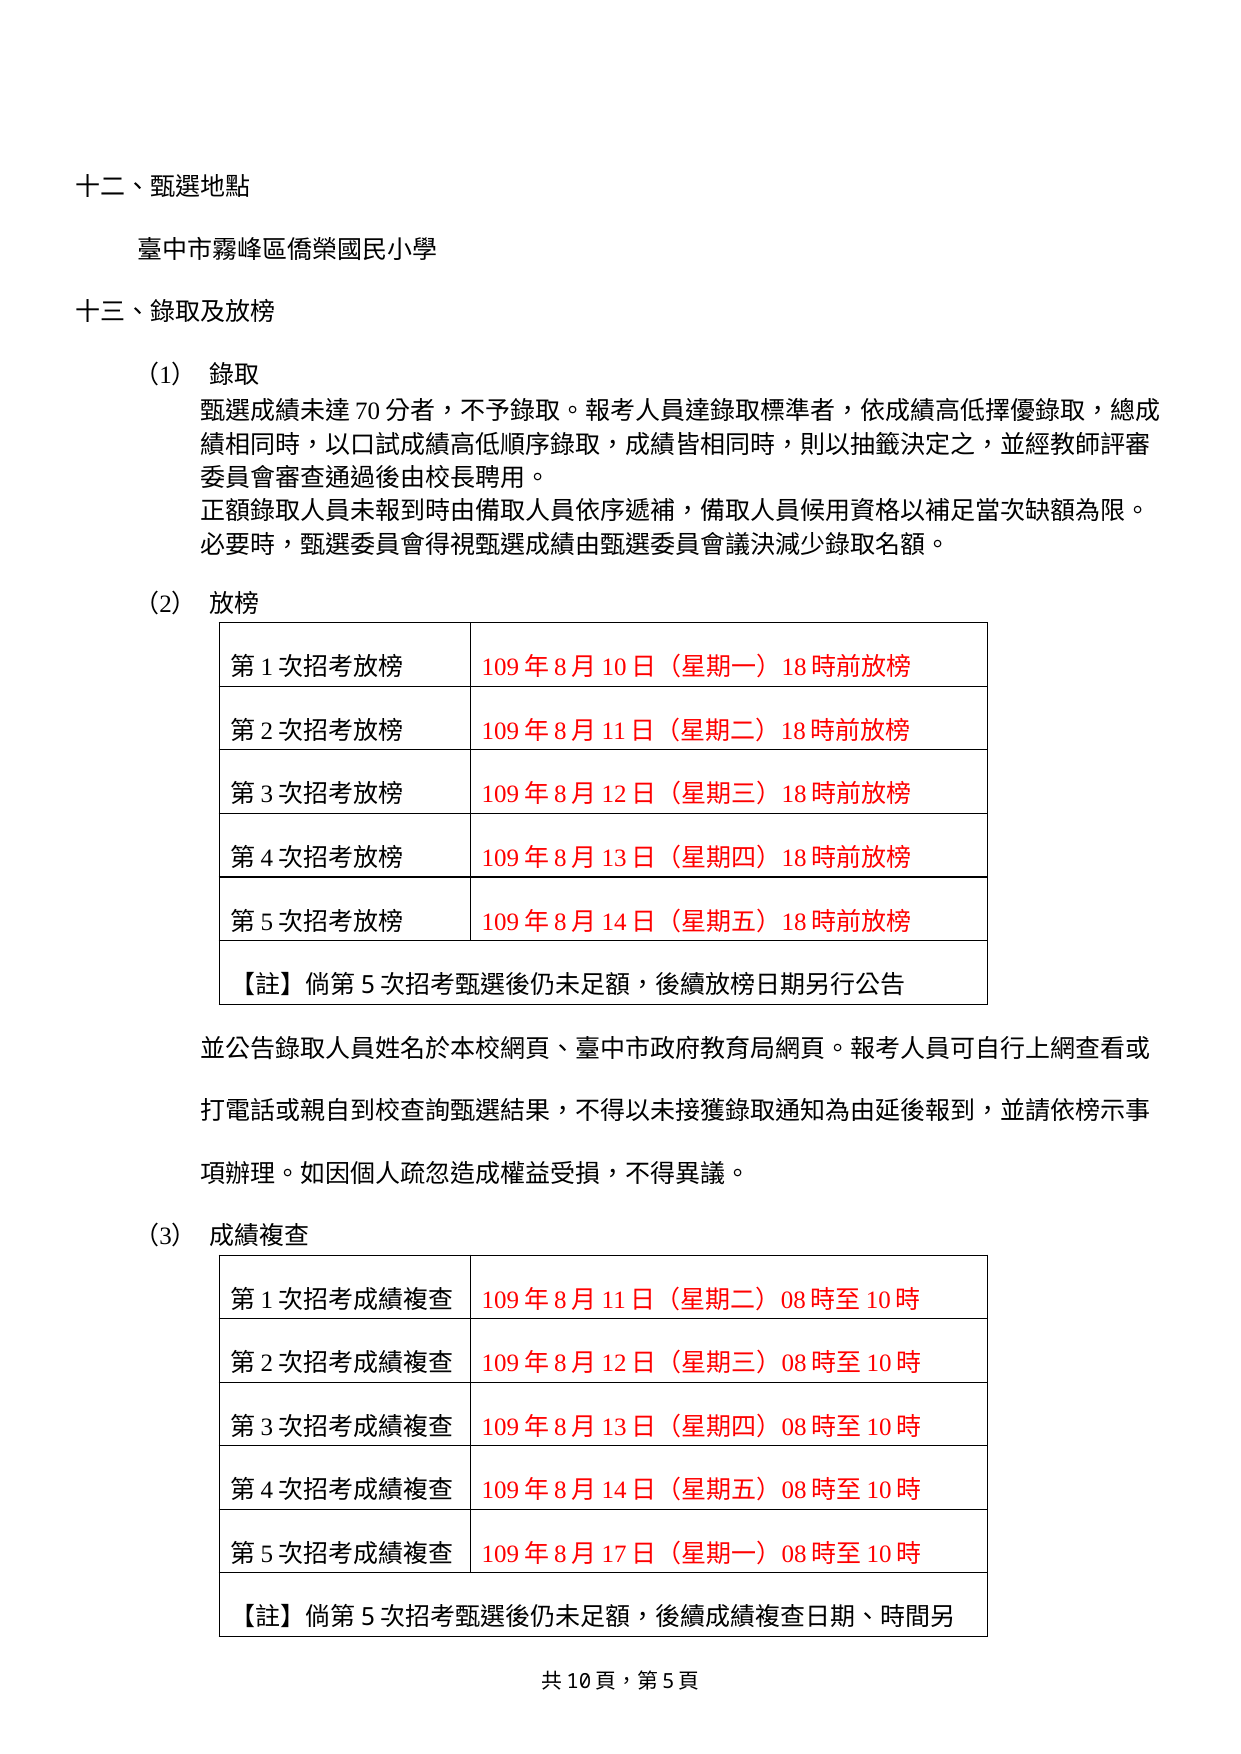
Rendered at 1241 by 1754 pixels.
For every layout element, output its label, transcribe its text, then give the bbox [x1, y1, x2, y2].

table_header 第1次招考放榜 [220, 623, 470, 686]
table_cell 第2次招考放榜 [220, 687, 470, 749]
table_cell 109年8月17日（星期一）08時至10時 [471, 1510, 987, 1572]
table_cell 第5次招考放榜 [220, 878, 470, 940]
table_cell 第5次招考成績複查 [220, 1510, 470, 1572]
list 錄取 [134, 331, 1165, 393]
text 十三、錄取及放榜 [75, 268, 1165, 331]
table_cell 第2次招考成績複查 [220, 1319, 470, 1382]
table_cell 【註】倘第5次招考甄選後仍未足額，後續成績複查日期、時間另 [220, 1573, 987, 1636]
table_cell 109年8月12日（星期三）08時至10時 [471, 1319, 987, 1382]
table_cell 第4次招考放榜 [220, 814, 470, 876]
table_cell 第3次招考放榜 [220, 750, 470, 813]
table_header 第1次招考成績複查 [220, 1256, 470, 1318]
table_cell 109年8月13日（星期四）08時至10時 [471, 1383, 987, 1445]
table_cell 109年8月14日（星期五）08時至10時 [471, 1446, 987, 1509]
text 並公告錄取人員姓名於本校網頁、臺中市政府教育局網頁。報考人員可自行上網查看或打電話或親自到校查詢甄選結果，不得以未接獲錄取通知為由延後報到，並請依榜示事項辦理。如因個人疏忽造成權益受損，不得異議。 [200, 1004, 1165, 1192]
table_cell 109年8月13日（星期四）18時前放榜 [471, 814, 987, 876]
table_cell 109年8月12日（星期三）18時前放榜 [471, 750, 987, 813]
text 臺中市霧峰區僑榮國民小學 [137, 206, 1165, 268]
table_header 109年8月11日（星期二）08時至10時 [471, 1256, 987, 1318]
text 十二、甄選地點 [75, 143, 1165, 206]
table_cell 109年8月14日（星期五）18時前放榜 [471, 878, 987, 940]
text 甄選成績未達70分者，不予錄取。報考人員達錄取標準者，依成績高低擇優錄取，總成績相同時，以口試成績高低順序錄取，成績皆相同時，則以抽籤決定之，並經教師評審委員會審查通過後由校長聘用。 [200, 393, 1165, 493]
table_header 109年8月10日（星期一）18時前放榜 [471, 623, 987, 686]
list 放榜 [134, 560, 1165, 622]
table_cell 109年8月11日（星期二）18時前放榜 [471, 687, 987, 749]
text 正額錄取人員未報到時由備取人員依序遞補，備取人員候用資格以補足當次缺額為限。必要時，甄選委員會得視甄選成績由甄選委員會議決減少錄取名額。 [200, 493, 1165, 560]
table_cell 第3次招考成績複查 [220, 1383, 470, 1445]
table_cell 第4次招考成績複查 [220, 1446, 470, 1509]
list 成績複查 [134, 1192, 1165, 1254]
table_cell 【註】倘第5次招考甄選後仍未足額，後續放榜日期另行公告 [220, 941, 987, 1003]
